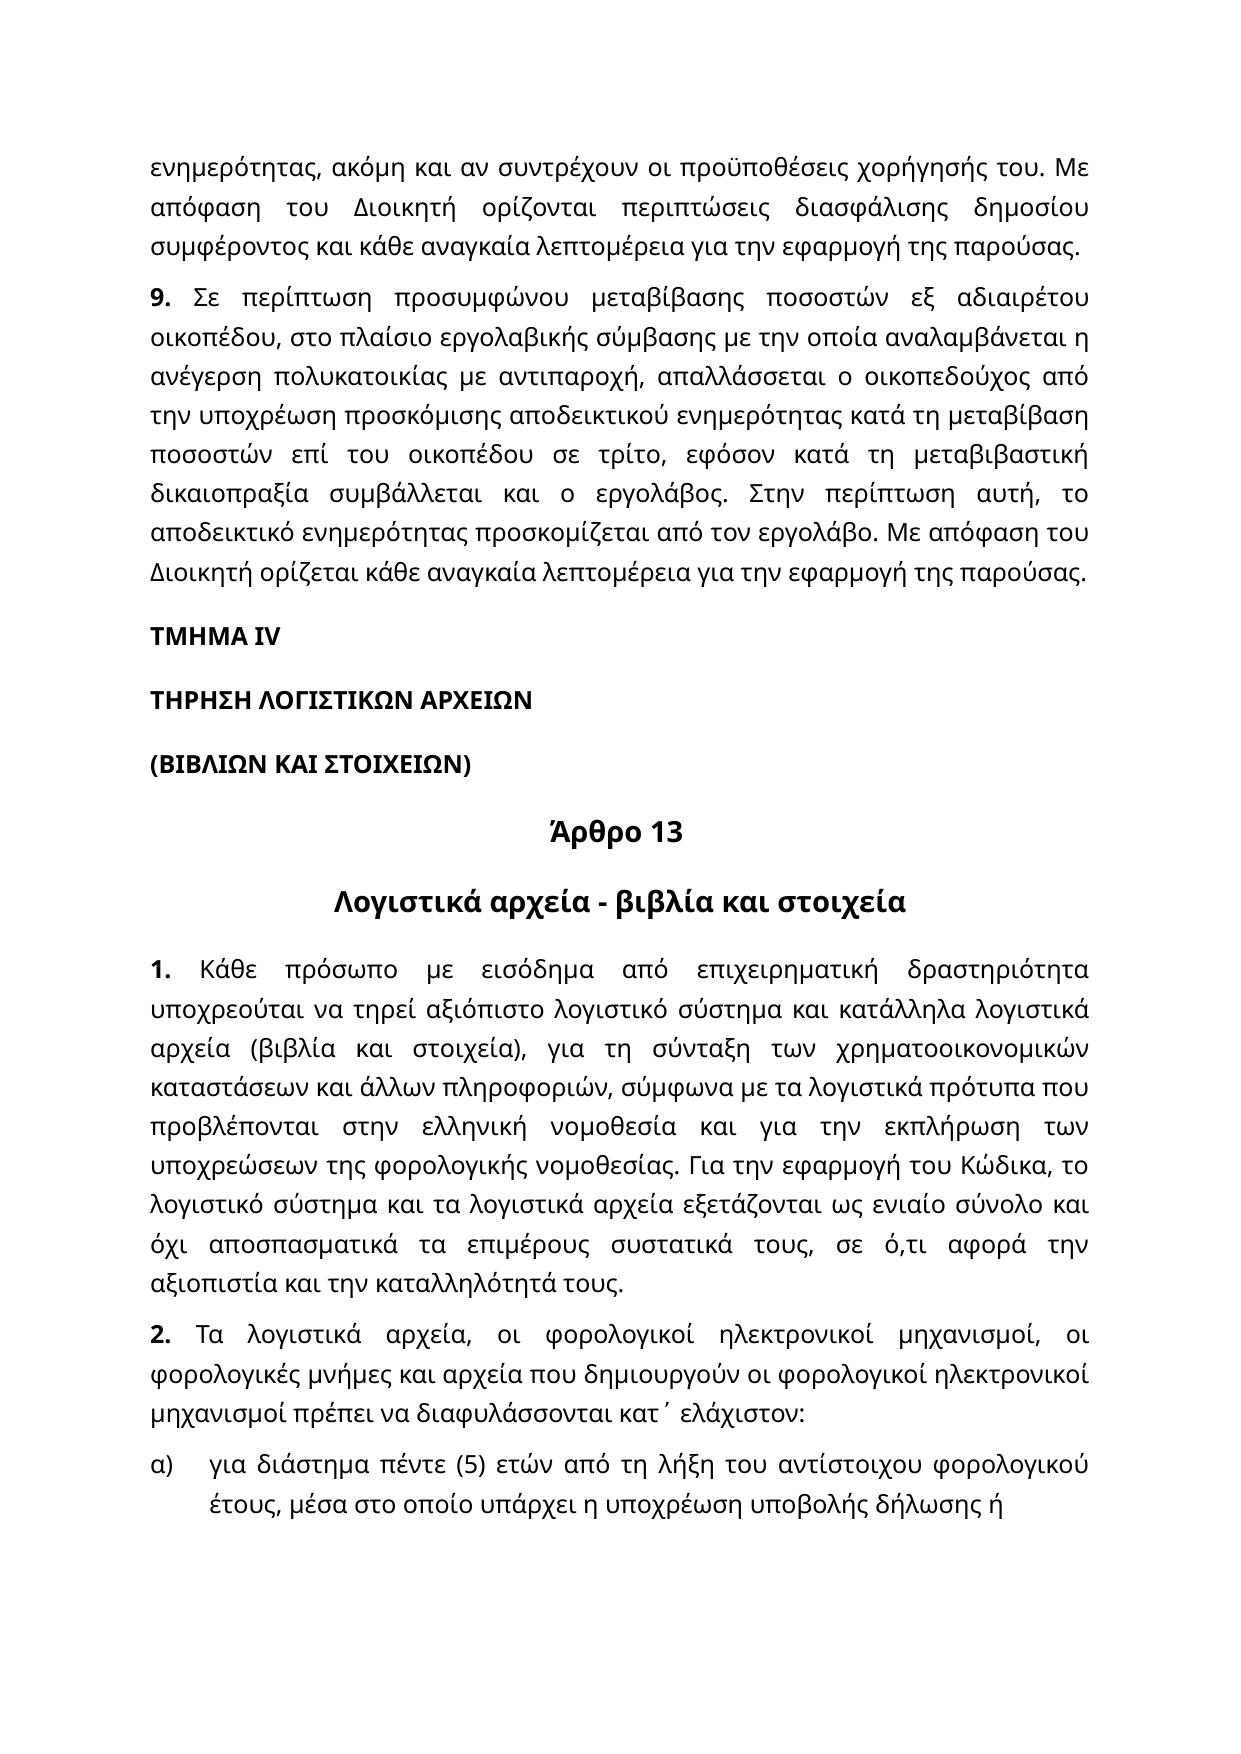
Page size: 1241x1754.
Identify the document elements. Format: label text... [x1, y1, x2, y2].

list α) για διάστημα πέντε (5) ετών από τη λήξη του αντίστοιχου φορολογικού έτους, μέσα στο οποίο υπάρχει η υποχρέωση υποβολής δήλωσης ή [150, 1447, 1090, 1520]
text TMHMA IV [150, 618, 1090, 652]
text 1. Κάθε πρόσωπο με εισόδημα από επιχειρηματική δραστηριότητα υποχρεούται να τηρεί αξιόπιστο λογιστικό σύστημα και κατάλληλα λογιστικά αρχεία (βιβλία και στοιχεία), για τη σύνταξη των χρηματοοικονομικών καταστάσεων και άλλων πληροφοριών, σύμφωνα με τα λογιστικά πρότυπα που προβλέπονται στην ελληνική νομοθεσία και για την εκπλήρωση των υποχρεώσεων της φορολογικής νομοθεσίας. Για την εφαρμογή του Κώδικα, το λογιστικό σύστημα και τα λογιστικά αρχεία εξετάζονται ως ενιαίο σύνολο και όχι αποσπασματικά τα επιμέρους συστατικά τους, σε ό,τι αφορά την αξιοπιστία και την καταλληλότητά τους. [150, 952, 1090, 1299]
text 9. Σε περίπτωση προσυμφώνου μεταβίβασης ποσοστών εξ αδιαιρέτου οικοπέδου, στο πλαίσιο εργολαβικής σύμβασης με την οποία αναλαμβάνεται η ανέγερση πολυκατοικίας με αντιπαροχή, απαλλάσσεται ο οικοπεδούχος από την υποχρέωση προσκόμισης αποδεικτικού ενημερότητας κατά τη μεταβίβαση ποσοστών επί του οικοπέδου σε τρίτο, εφόσον κατά τη μεταβιβαστική δικαιοπραξία συμβάλλεται και ο εργολάβος. Στην περίπτωση αυτή, το αποδεικτικό ενημερότητας προσκομίζεται από τον εργολάβο. Με απόφαση του Διοικητή ορίζεται κάθε αναγκαία λεπτομέρεια για την εφαρμογή της παρούσας. [150, 280, 1090, 588]
text ΤΗΡΗΣΗ ΛΟΓΙΣΤΙΚΩΝ ΑΡΧΕΙΩΝ [150, 682, 1090, 717]
text (ΒΙΒΛΙΩΝ ΚΑΙ ΣΤΟΙΧΕΙΩΝ) [150, 747, 1090, 781]
subtitle Λογιστικά αρχεία - βιβλία και στοιχεία [150, 881, 1090, 921]
subtitle Άρθρο 13 [150, 811, 1090, 851]
text ενημερότητας, ακόμη και αν συντρέχουν οι προϋποθέσεις χορήγησής του. Με απόφαση του Διοικητή ορίζονται περιπτώσεις διασφάλισης δημοσίου συμφέροντος και κάθε αναγκαία λεπτομέρεια για την εφαρμογή της παρούσας. [150, 150, 1090, 262]
text 2. Τα λογιστικά αρχεία, οι φορολογικοί ηλεκτρονικοί μηχανισμοί, οι φορολογικές μνήμες και αρχεία που δημιουργούν οι φορολογικοί ηλεκτρονικοί μηχανισμοί πρέπει να διαφυλάσσονται κατ΄ ελάχιστον: [150, 1317, 1090, 1429]
